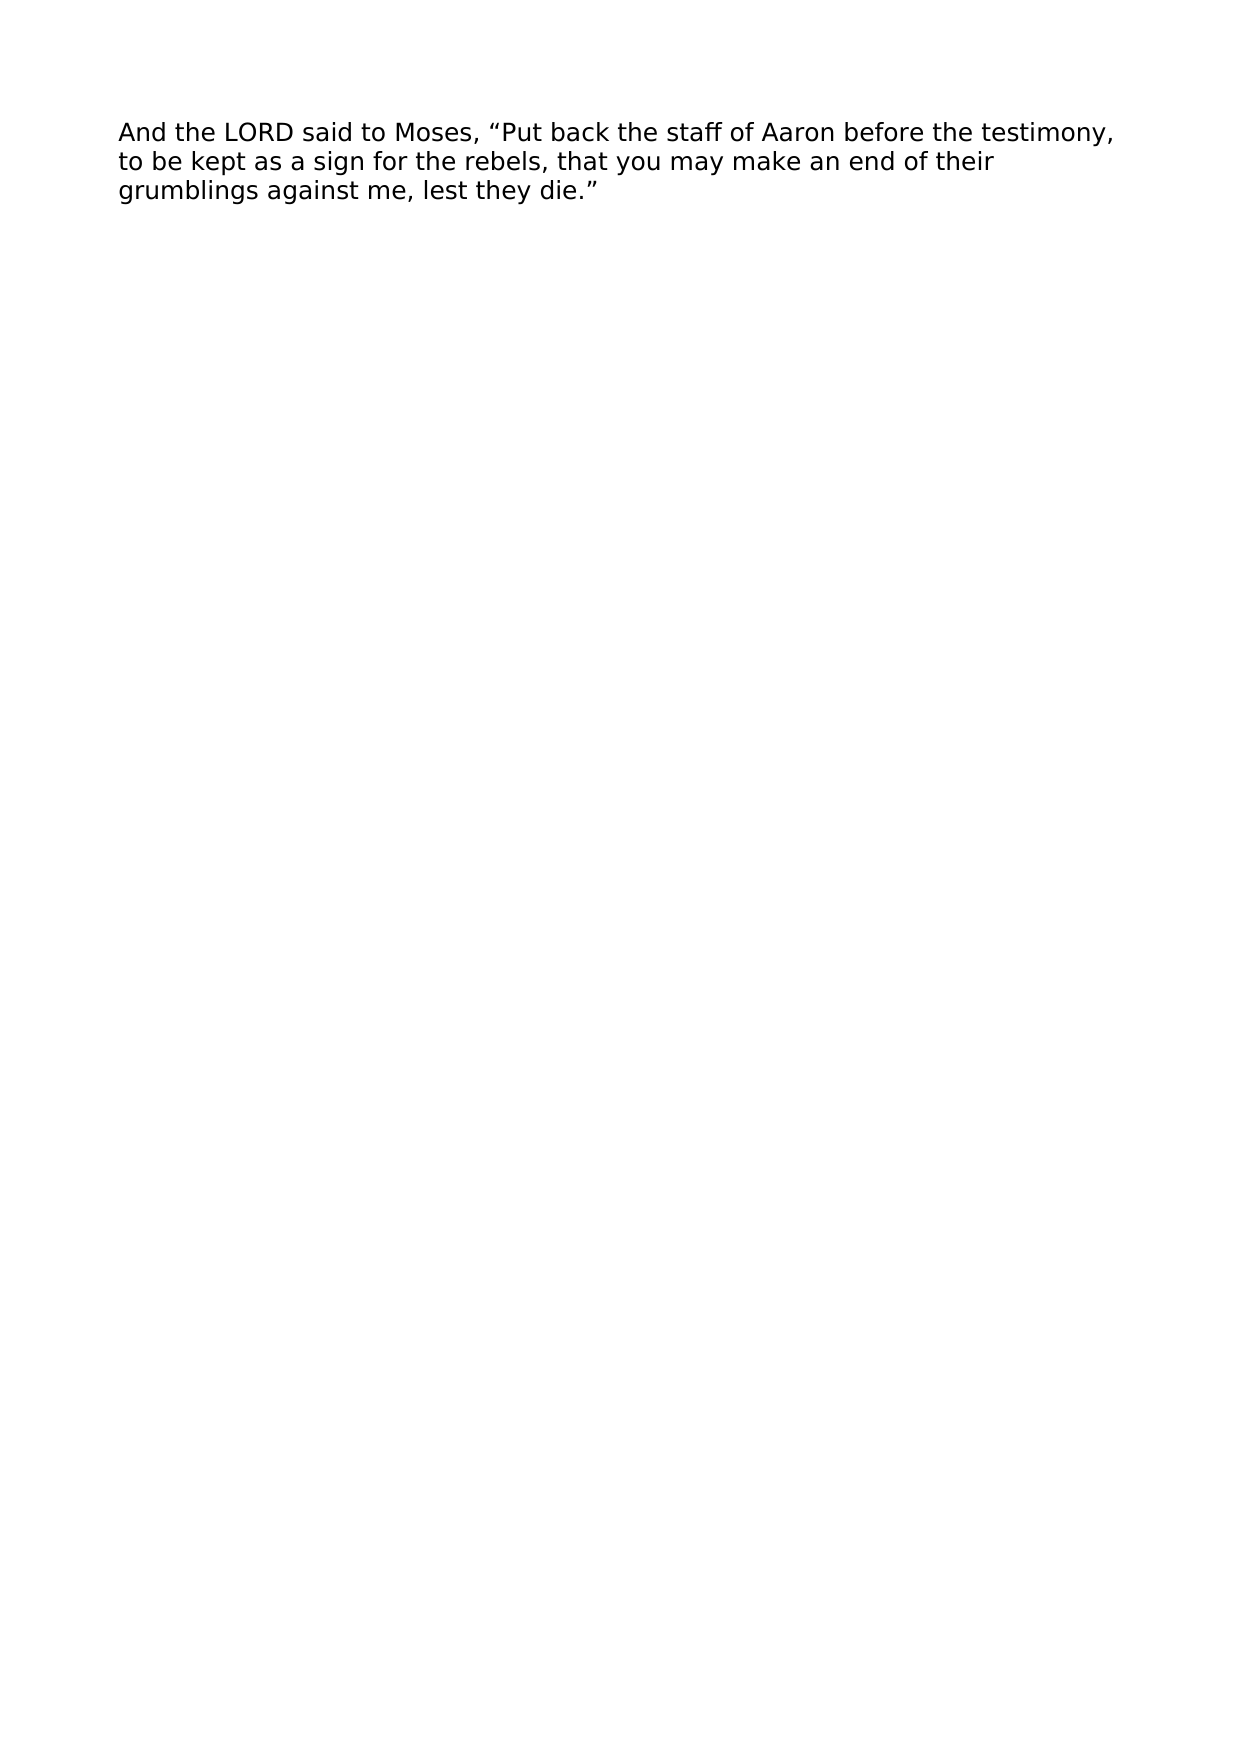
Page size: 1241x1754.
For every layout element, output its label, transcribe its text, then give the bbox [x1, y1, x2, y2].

text And the LORD said to Moses, “Put back the staff of Aaron before the testimony, to be kept as a sign for the rebels, that you may make an end of their grumblings against me, lest they die.” [118, 118, 1122, 206]
